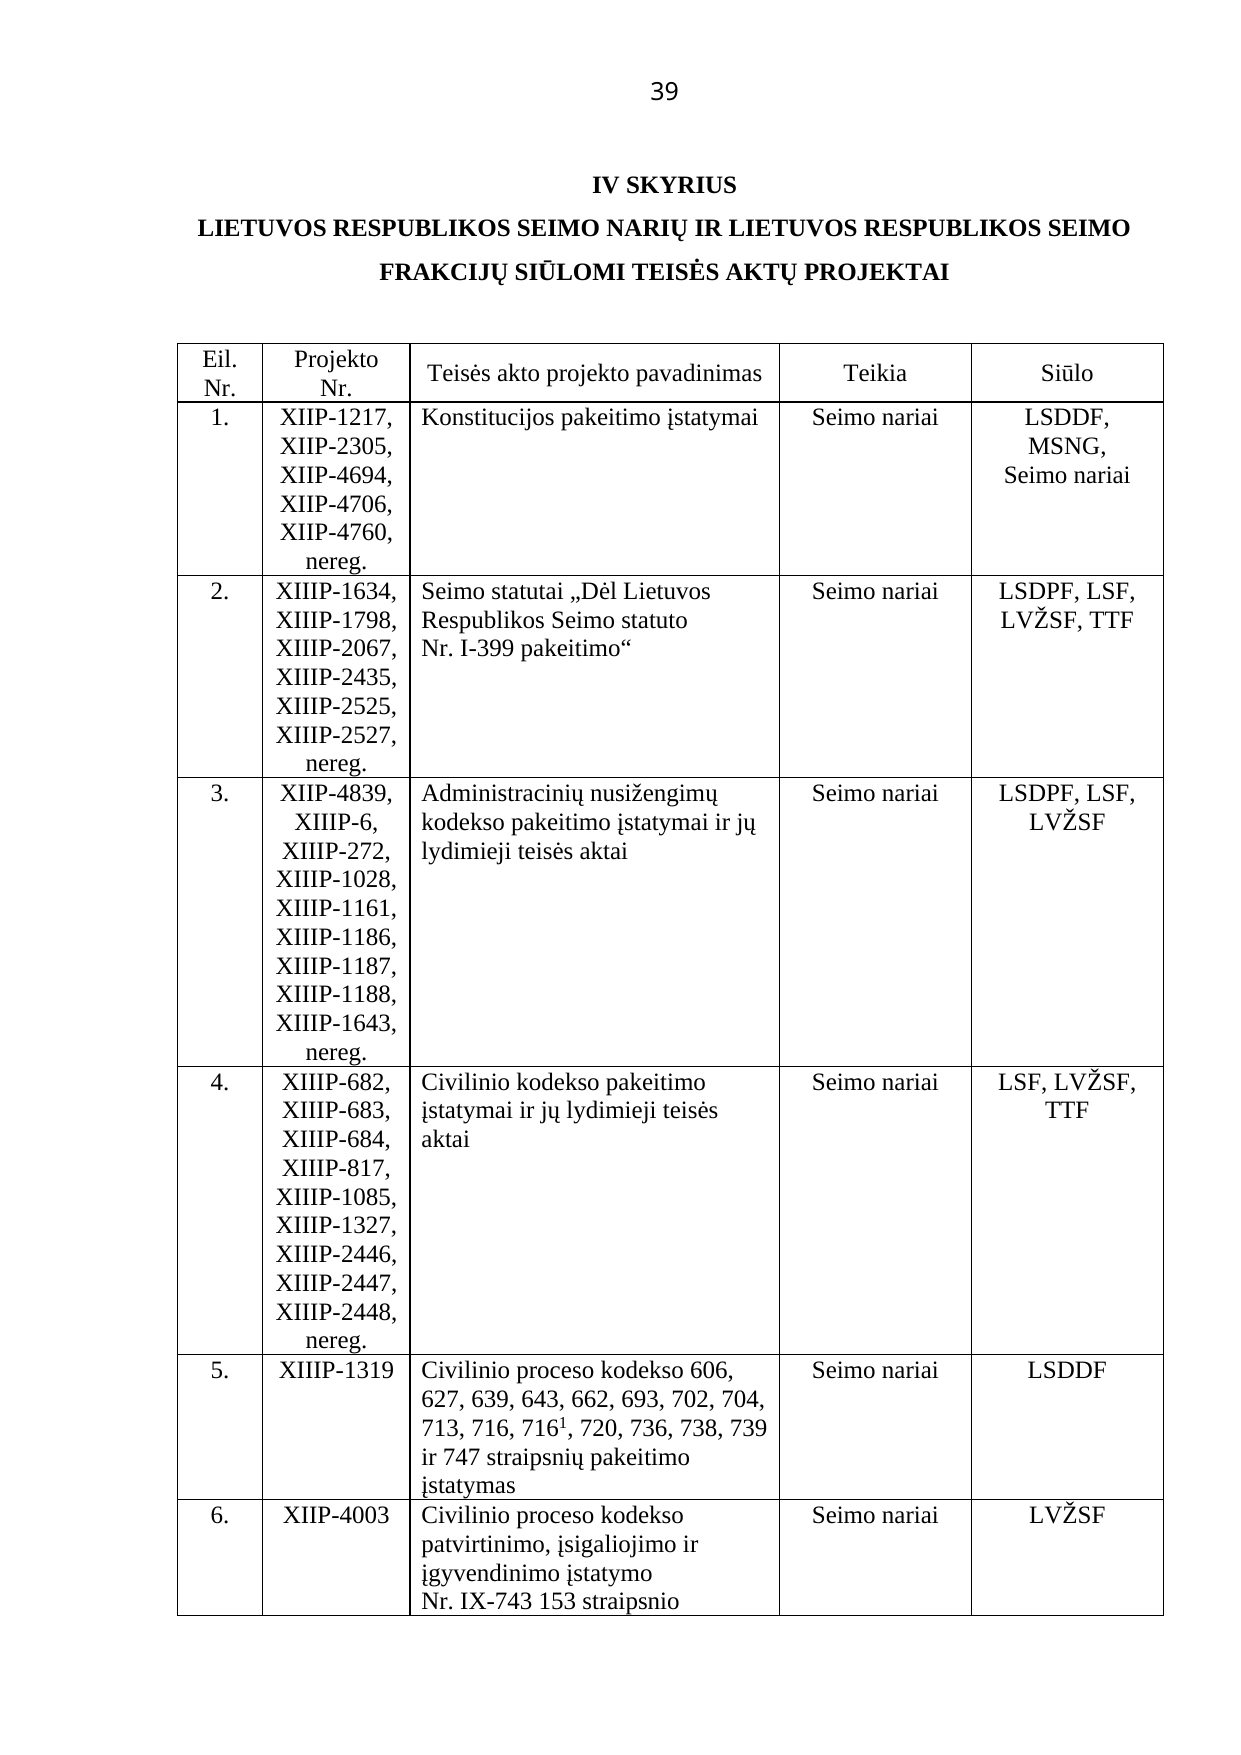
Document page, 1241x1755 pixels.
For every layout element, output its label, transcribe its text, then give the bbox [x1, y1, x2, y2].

table_cell 5. [178, 1355, 262, 1499]
table_cell 4. [178, 1067, 262, 1354]
table_cell Seimo nariai [780, 1500, 971, 1615]
table_cell Civilinio proceso kodekso patvirtinimo, įsigaliojimo ir įgyvendinimo įstatymo Nr. IX-743 153 straipsnio [411, 1500, 779, 1615]
table_cell LVŽSF [972, 1500, 1163, 1615]
table_cell Seimo nariai [780, 1067, 971, 1354]
table_cell Administracinių nusižengimų kodekso pakeitimo įstatymai ir jų lydimieji teisės aktai [411, 778, 779, 1066]
table_cell XIIIP-1319 [263, 1355, 409, 1499]
table_cell 1. [178, 403, 262, 575]
table_cell 3. [178, 778, 262, 1066]
table_header Teikia [780, 344, 971, 401]
table_header Teisės akto projekto pavadinimas [411, 344, 779, 401]
table_cell Civilinio kodekso pakeitimo įstatymai ir jų lydimieji teisės aktai [411, 1067, 779, 1354]
table_cell LSDDF, MSNG, Seimo nariai [972, 403, 1163, 575]
table_cell XIIP-4003 [263, 1500, 409, 1615]
text LIETUVOS RESPUBLIKOS SEIMO NARIŲ IR LIETUVOS RESPUBLIKOS SEIMO FRAKCIJŲ SIŪLOMI TEISĖS AKTŲ PROJEKTAI [177, 213, 1152, 285]
table_cell LSDPF, LSF, LVŽSF, TTF [972, 576, 1163, 777]
text IV SKYRIUS [177, 170, 1152, 199]
table_cell XIIP-4839, XIIIP-6, XIIIP-272, XIIIP-1028, XIIIP-1161, XIIIP-1186, XIIIP-1187, XIIIP-1188, XIIIP-1643, nereg. [263, 778, 409, 1066]
table_cell 2. [178, 576, 262, 777]
table_cell XIIIP-682, XIIIP-683, XIIIP-684, XIIIP-817, XIIIP-1085, XIIIP-1327, XIIIP-2446, XIIIP-2447, XIIIP-2448, nereg. [263, 1067, 409, 1354]
table_cell Konstitucijos pakeitimo įstatymai [411, 403, 779, 575]
table_header Projekto Nr. [263, 344, 409, 401]
table_cell 6. [178, 1500, 262, 1615]
table_cell XIIIP-1634, XIIIP-1798, XIIIP-2067, XIIIP-2435, XIIIP-2525, XIIIP-2527, nereg. [263, 576, 409, 777]
table_cell Seimo nariai [780, 1355, 971, 1499]
table_cell XIIP-1217, XIIP-2305, XIIP-4694, XIIP-4706, XIIP-4760, nereg. [263, 403, 409, 575]
table_cell Seimo statutai „Dėl Lietuvos Respublikos Seimo statuto Nr. I-399 pakeitimo“ [411, 576, 779, 777]
table_cell LSDPF, LSF, LVŽSF [972, 778, 1163, 1066]
table_cell Seimo nariai [780, 576, 971, 777]
table_cell LSDDF [972, 1355, 1163, 1499]
table_header Eil. Nr. [178, 344, 262, 401]
table_cell LSF, LVŽSF, TTF [972, 1067, 1163, 1354]
table_cell Civilinio proceso kodekso 606, 627, 639, 643, 662, 693, 702, 704, 713, 716, 7161, 720, 736, 738, 739 ir 747 straipsnių pakeitimo įstatymas [411, 1355, 779, 1499]
table_header Siūlo [972, 344, 1163, 401]
table_cell Seimo nariai [780, 403, 971, 575]
table_cell Seimo nariai [780, 778, 971, 1066]
